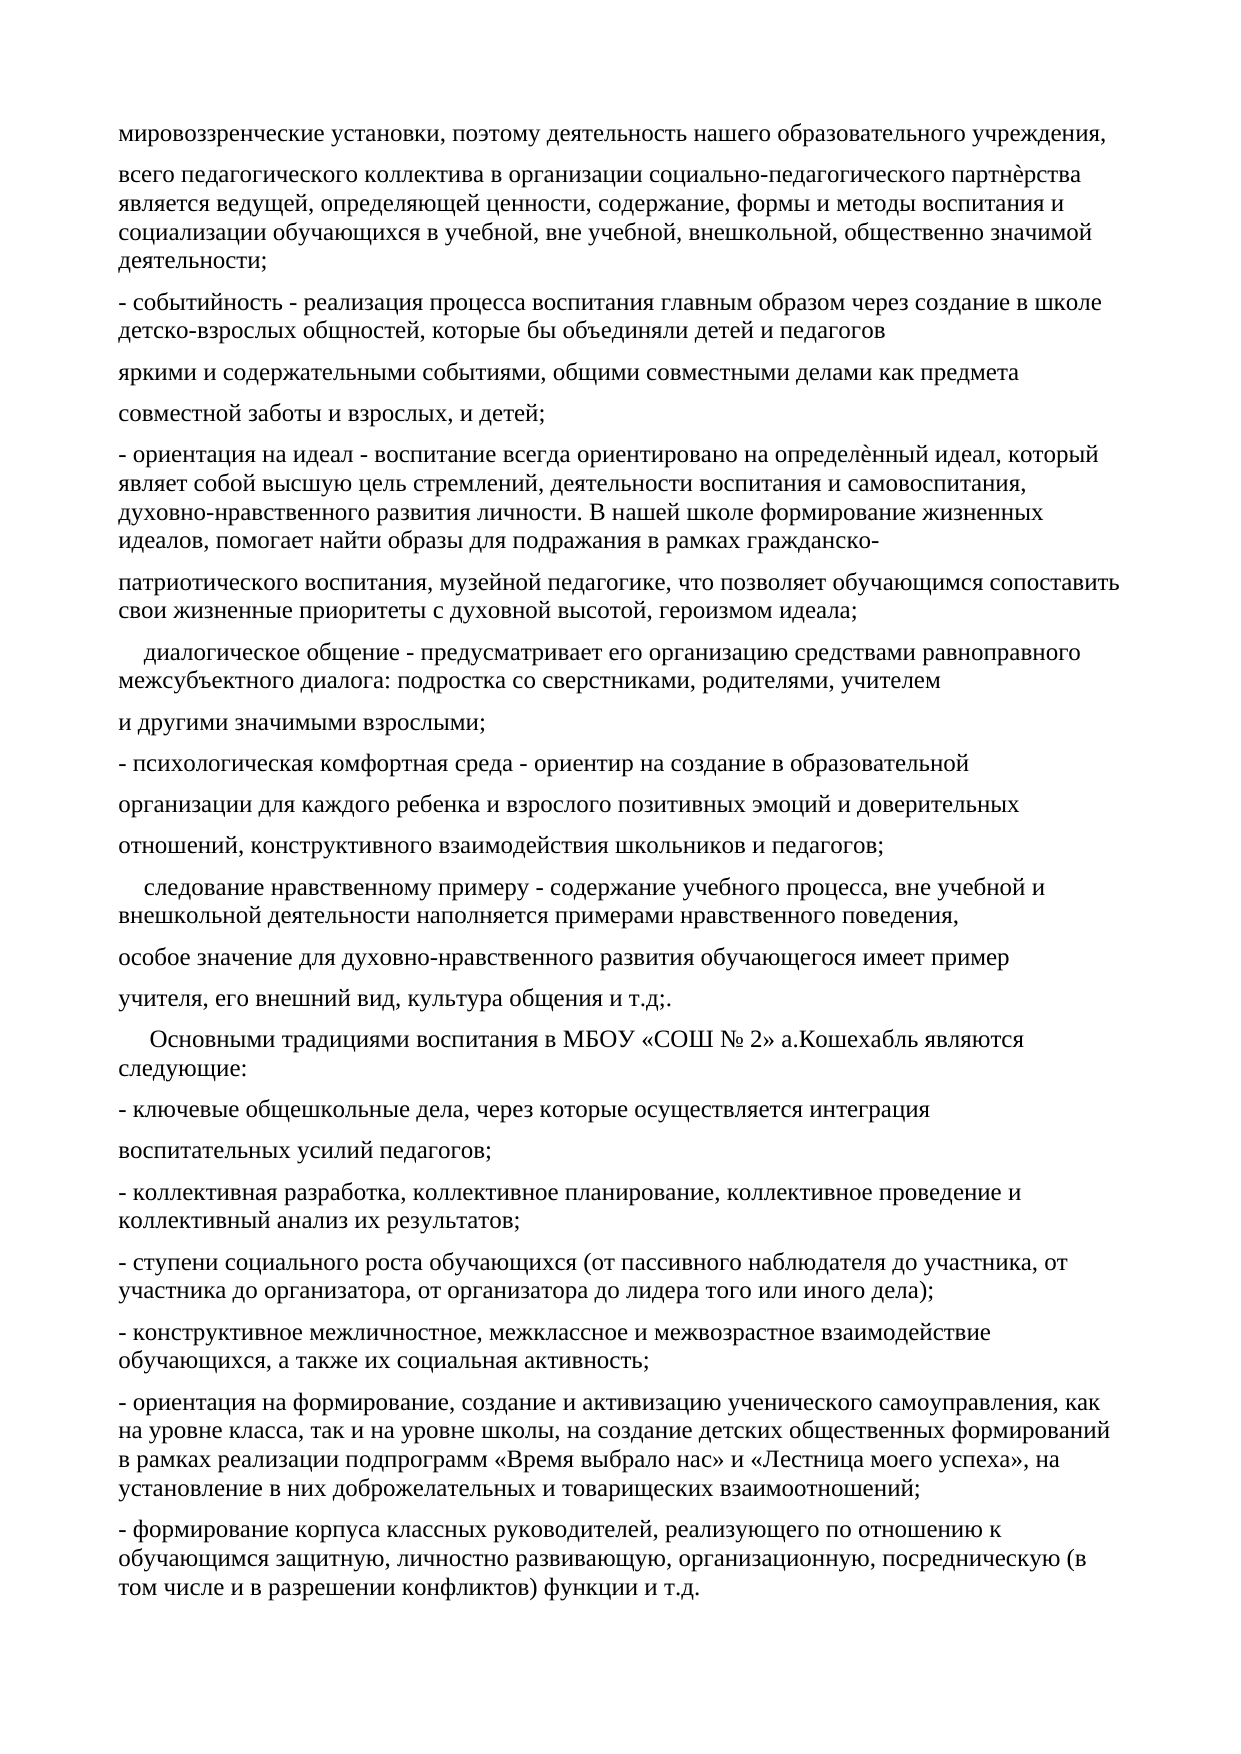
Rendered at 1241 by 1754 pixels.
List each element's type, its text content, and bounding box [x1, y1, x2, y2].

text совместной заботы и взрослых, и детей; [118, 398, 1122, 427]
text - ориентация на формирование, создание и активизацию ученического самоуправления, как на уровне класса, так и на уровне школы, на создание детских общественных формирований в рамках реализации подпрограмм «Время выбрало нас» и «Лестница моего успеха», на установление в них доброжелательных и товарищеских взаимоотношений; [118, 1387, 1122, 1502]
text - формирование корпуса классных руководителей, реализующего по отношению к обучающимся защитную, личностно развивающую, организационную, посредническую (в том числе и в разрешении конфликтов) функции и т.д. [118, 1514, 1122, 1601]
text Основными традициями воспитания в МБОУ «СОШ № 2» а.Кошехабль являются следующие: [118, 1024, 1122, 1082]
text всего педагогического коллектива в организации социально-педагогического партнѐрства является ведущей, определяющей ценности, содержание, формы и методы воспитания и социализации обучающихся в учебной, вне учебной, внешкольной, общественно значимой деятельности; [118, 159, 1122, 274]
text - конструктивное межличностное, межклассное и межвозрастное взаимодействие обучающихся, а также их социальная активность; [118, 1317, 1122, 1374]
text  диалогическое общение - предусматривает его организацию средствами равноправного межсубъектного диалога: подростка со сверстниками, родителями, учителем [118, 637, 1122, 694]
text учителя, его внешний вид, культура общения и т.д;. [118, 983, 1122, 1012]
text - ориентация на идеал - воспитание всегда ориентировано на определѐнный идеал, который являет собой высшую цель стремлений, деятельности воспитания и самовоспитания, духовно-нравственного развития личности. В нашей школе формирование жизненных идеалов, помогает найти образы для подражания в рамках гражданско- [118, 439, 1122, 554]
text организации для каждого ребенка и взрослого позитивных эмоций и доверительных [118, 789, 1122, 818]
text - психологическая комфортная среда - ориентир на создание в образовательной [118, 748, 1122, 777]
text  следование нравственному примеру - содержание учебного процесса, вне учебной и внешкольной деятельности наполняется примерами нравственного поведения, [118, 872, 1122, 929]
text - коллективная разработка, коллективное планирование, коллективное проведение и коллективный анализ их результатов; [118, 1177, 1122, 1234]
text - событийность - реализация процесса воспитания главным образом через создание в школе детско-взрослых общностей, которые бы объединяли детей и педагогов [118, 287, 1122, 344]
text воспитательных усилий педагогов; [118, 1136, 1122, 1164]
text мировоззренческие установки, поэтому деятельность нашего образовательного учреждения, [118, 118, 1122, 147]
text особое значение для духовно-нравственного развития обучающегося имеет пример [118, 942, 1122, 971]
text - ступени социального роста обучающихся (от пассивного наблюдателя до участника, от участника до организатора, от организатора до лидера того или иного дела); [118, 1247, 1122, 1304]
text яркими и содержательными событиями, общими совместными делами как предмета [118, 357, 1122, 386]
text и другими значимыми взрослыми; [118, 707, 1122, 736]
text отношений, конструктивного взаимодействия школьников и педагогов; [118, 831, 1122, 859]
text - ключевые общешкольные дела, через которые осуществляется интеграция [118, 1094, 1122, 1123]
text патриотического воспитания, музейной педагогике, что позволяет обучающимся сопоставить свои жизненные приоритеты с духовной высотой, героизмом идеала; [118, 567, 1122, 624]
